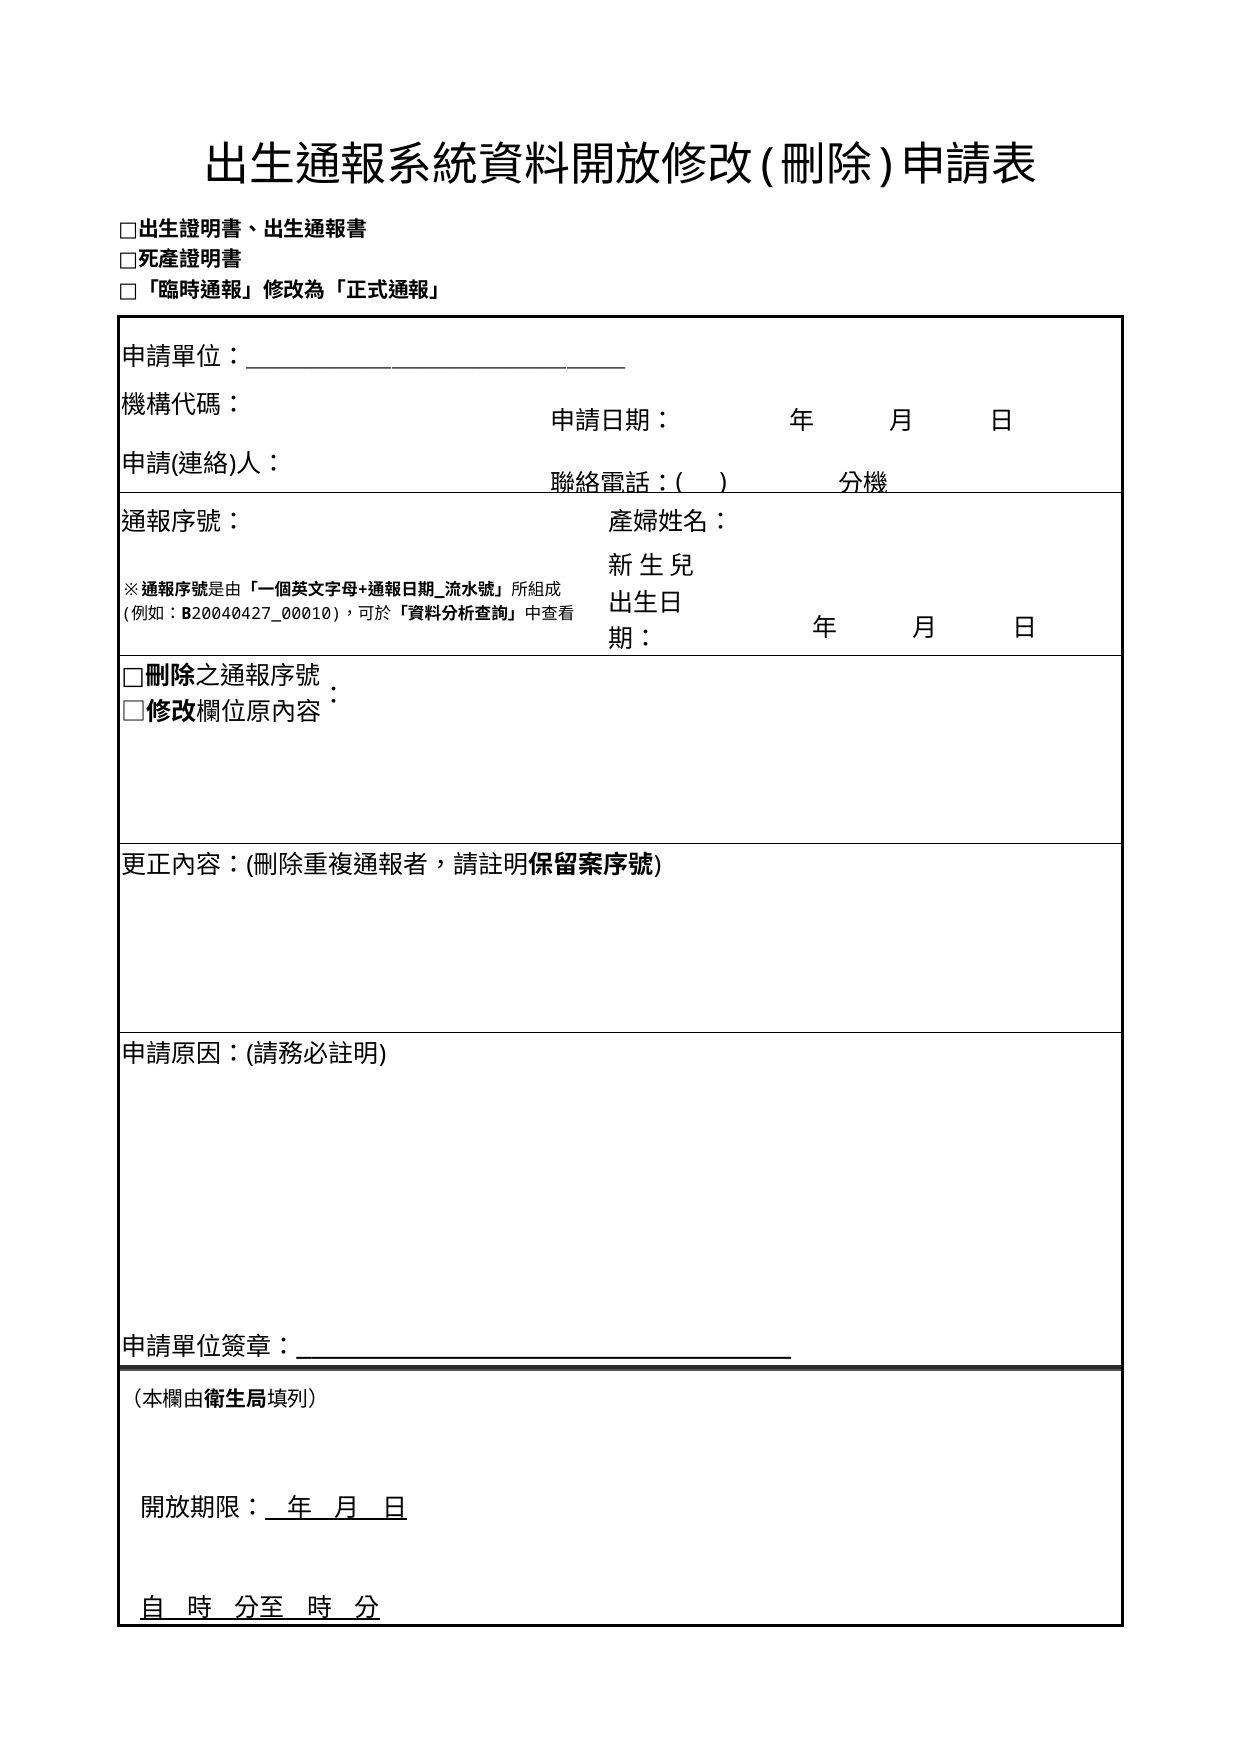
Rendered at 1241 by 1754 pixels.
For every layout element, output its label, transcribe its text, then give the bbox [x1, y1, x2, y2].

text □死產證明書 [118, 243, 1122, 273]
text 出生通報系統資料開放修改(刪除)申請表 [118, 127, 1122, 193]
table_cell （本欄由衛生局填列） 開放期限： 年 月 日 自 時 分至 時 分 [120, 1371, 1121, 1623]
table_cell 年 月 日 [681, 374, 1121, 433]
table_cell 申請日期： [548, 374, 681, 433]
table_cell 產婦姓名： [606, 493, 1121, 546]
table_cell 更正內容：(刪除重複通報者，請註明保留案序號) [120, 844, 1121, 1032]
table_cell 機構代碼： [120, 374, 547, 433]
table_cell □刪除之通報序號□修改欄位原內容： [120, 656, 1121, 843]
table_cell ※通報序號是由「一個英文字母+通報日期_流水號」所組成 (例如：B20040427_00010)，可於「資料分析查詢」中查看 [120, 546, 606, 654]
table_cell 通報序號： [120, 493, 606, 546]
table_cell 聯絡電話：( ) 分機 [548, 433, 1121, 492]
table_cell 申請原因：(請務必註明) 申請單位簽章：_________________________________ [120, 1033, 1121, 1363]
table_header 申請單位：＿＿＿＿＿＿＿＿＿＿＿＿＿ [120, 318, 1121, 373]
text □「臨時通報」修改為「正式通報」 [118, 273, 1122, 303]
text □出生證明書、出生通報書 [118, 212, 1122, 243]
table_cell 申請(連絡)人： [120, 433, 547, 492]
table_cell 新 生 兒 出生日期： [606, 546, 728, 654]
table_cell 年 月 日 [728, 546, 1121, 654]
